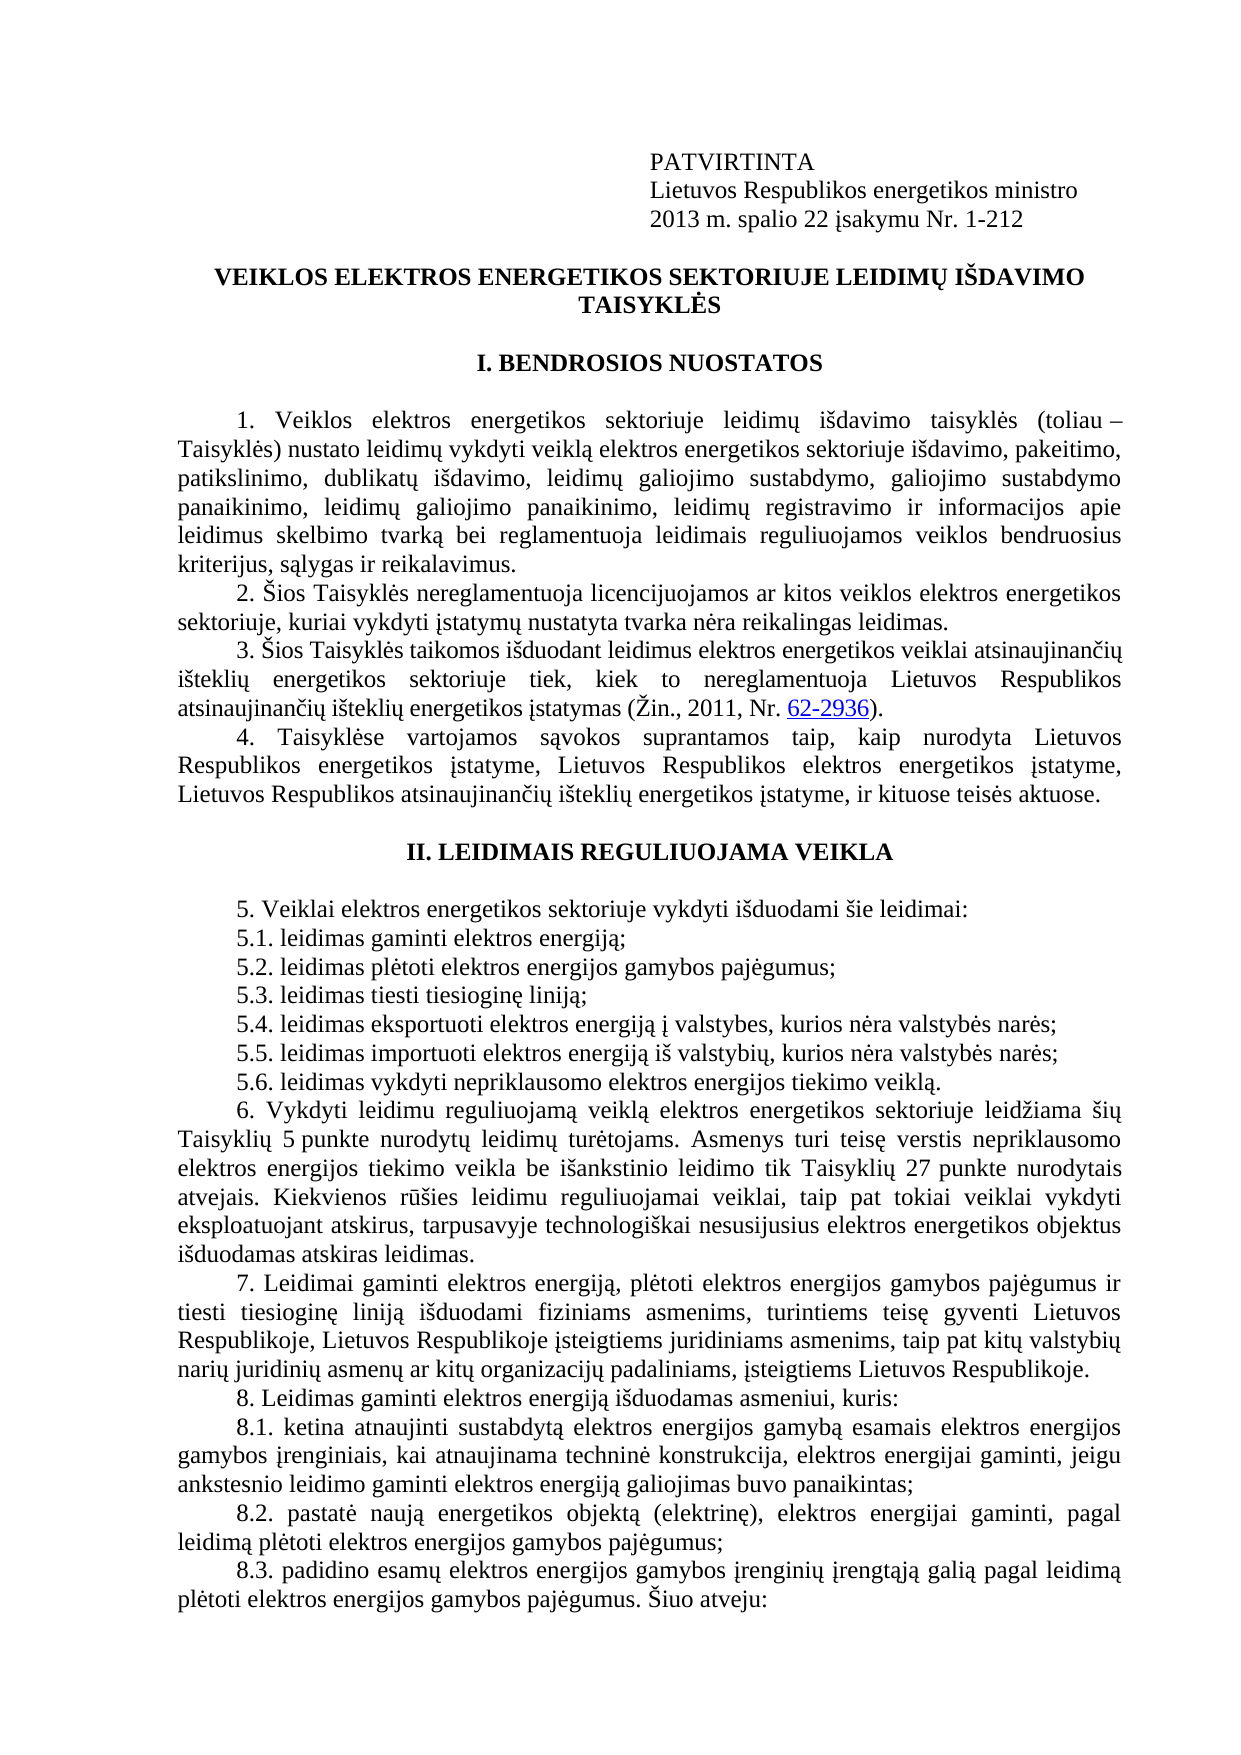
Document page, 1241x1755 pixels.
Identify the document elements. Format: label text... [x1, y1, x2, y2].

text 3. Šios Taisyklės taikomos išduodant leidimus elektros energetikos veiklai atsinaujinančių išteklių energetikos sektoriuje tiek, kiek to nereglamentuoja Lietuvos Respublikos atsinaujinančių išteklių energetikos įstatymas (Žin., 2011, Nr. 62-2936). [177, 636, 1122, 722]
text 5.5. leidimas importuoti elektros energiją iš valstybių, kurios nėra valstybės narės; [177, 1038, 1122, 1067]
text 8.1. ketina atnaujinti sustabdytą elektros energijos gamybą esamais elektros energijos gamybos įrenginiais, kai atnaujinama techninė konstrukcija, elektros energijai gaminti, jeigu ankstesnio leidimo gaminti elektros energiją galiojimas buvo panaikintas; [177, 1412, 1122, 1498]
text 8. Leidimas gaminti elektros energiją išduodamas asmeniui, kuris: [177, 1383, 1122, 1412]
text PATVIRTINTA [649, 147, 1122, 176]
text 5. Veiklai elektros energetikos sektoriuje vykdyti išduodami šie leidimai: [177, 894, 1122, 923]
text 6. Vykdyti leidimu reguliuojamą veiklą elektros energetikos sektoriuje leidžiama šių Taisyklių 5 punkte nurodytų leidimų turėtojams. Asmenys turi teisę verstis nepriklausomo elektros energijos tiekimo veikla be išankstinio leidimo tik Taisyklių 27 punkte nurodytais atvejais. Kiekvienos rūšies leidimu reguliuojamai veiklai, taip pat tokiai veiklai vykdyti eksploatuojant atskirus, tarpusavyje technologiškai nesusijusius elektros energetikos objektus išduodamas atskiras leidimas. [177, 1096, 1122, 1268]
text I. BENDROSIOS NUOSTATOS [177, 348, 1122, 377]
text 1. Veiklos elektros energetikos sektoriuje leidimų išdavimo taisyklės (toliau – Taisyklės) nustato leidimų vykdyti veiklą elektros energetikos sektoriuje išdavimo, pakeitimo, patikslinimo, dublikatų išdavimo, leidimų galiojimo sustabdymo, galiojimo sustabdymo panaikinimo, leidimų galiojimo panaikinimo, leidimų registravimo ir informacijos apie leidimus skelbimo tvarką bei reglamentuoja leidimais reguliuojamos veiklos bendruosius kriterijus, sąlygas ir reikalavimus. [177, 406, 1122, 578]
text VEIKLOS ELEKTROS ENERGETIKOS SEKTORIUJE LEIDIMŲ IŠDAVIMO TAISYKLĖS [177, 262, 1122, 319]
text 5.6. leidimas vykdyti nepriklausomo elektros energijos tiekimo veiklą. [177, 1067, 1122, 1096]
text 4. Taisyklėse vartojamos sąvokos suprantamos taip, kaip nurodyta Lietuvos Respublikos energetikos įstatyme, Lietuvos Respublikos elektros energetikos įstatyme, Lietuvos Respublikos atsinaujinančių išteklių energetikos įstatyme, ir kituose teisės aktuose. [177, 722, 1122, 808]
text 5.1. leidimas gaminti elektros energiją; [177, 923, 1122, 952]
text 8.3. padidino esamų elektros energijos gamybos įrenginių įrengtąją galią pagal leidimą plėtoti elektros energijos gamybos pajėgumus. Šiuo atveju: [177, 1556, 1122, 1613]
text II. LEIDIMAIS REGULIUOJAMA VEIKLA [177, 837, 1122, 866]
text 2013 m. spalio 22 įsakymu Nr. 1-212 [649, 204, 1122, 233]
text 7. Leidimai gaminti elektros energiją, plėtoti elektros energijos gamybos pajėgumus ir tiesti tiesioginę liniją išduodami fiziniams asmenims, turintiems teisę gyventi Lietuvos Respublikoje, Lietuvos Respublikoje įsteigtiems juridiniams asmenims, taip pat kitų valstybių narių juridinių asmenų ar kitų organizacijų padaliniams, įsteigtiems Lietuvos Respublikoje. [177, 1268, 1122, 1383]
text 2. Šios Taisyklės nereglamentuoja licencijuojamos ar kitos veiklos elektros energetikos sektoriuje, kuriai vykdyti įstatymų nustatyta tvarka nėra reikalingas leidimas. [177, 578, 1122, 636]
text Lietuvos Respublikos energetikos ministro [649, 176, 1122, 204]
text 5.3. leidimas tiesti tiesioginę liniją; [177, 981, 1122, 1009]
text 8.2. pastatė naują energetikos objektą (elektrinę), elektros energijai gaminti, pagal leidimą plėtoti elektros energijos gamybos pajėgumus; [177, 1498, 1122, 1556]
text 5.2. leidimas plėtoti elektros energijos gamybos pajėgumus; [177, 952, 1122, 981]
text 5.4. leidimas eksportuoti elektros energiją į valstybes, kurios nėra valstybės narės; [177, 1009, 1122, 1038]
